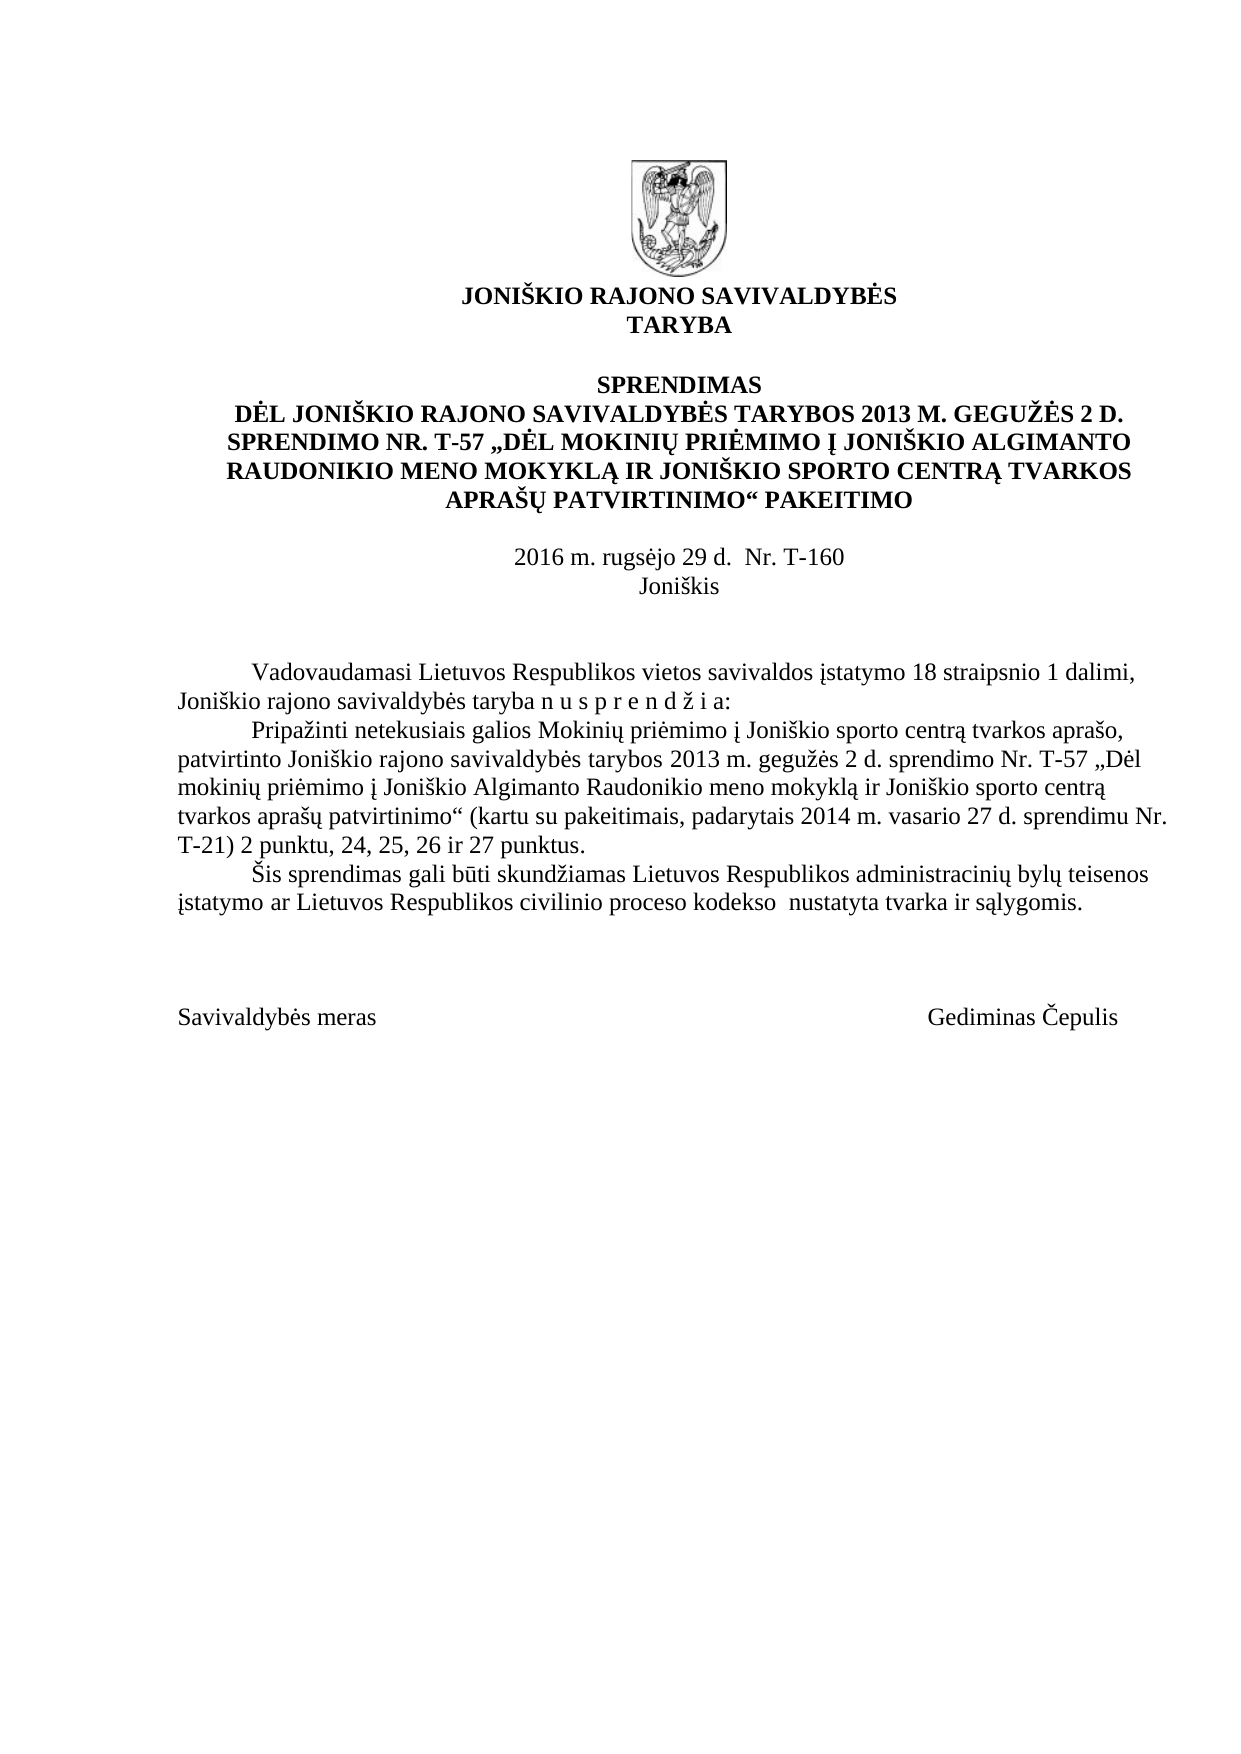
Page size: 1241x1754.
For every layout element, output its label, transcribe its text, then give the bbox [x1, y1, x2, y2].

text Joniškis [177, 571, 1181, 600]
text DĖL JONIŠKIO RAJONO SAVIVALDYBĖS TARYBOS 2013 M. GEGUŽĖS 2 D. SPRENDIMO NR. T-57 „DĖL MOKINIŲ PRIĖMIMO Į JONIŠKIO ALGIMANTO RAUDONIKIO MENO MOKYKLĄ IR JONIŠKIO SPORTO CENTRĄ TVARKOS APRAŠŲ PATVIRTINIMO“ PAKEITIMO [177, 399, 1181, 514]
text SPRENDIMAS [177, 370, 1181, 399]
text Šis sprendimas gali būti skundžiamas Lietuvos Respublikos administracinių bylų teisenos įstatymo ar Lietuvos Respublikos civilinio proceso kodekso nustatyta tvarka ir sąlygomis. [177, 859, 1181, 916]
text Pripažinti netekusiais galios Mokinių priėmimo į Joniškio sporto centrą tvarkos aprašo, patvirtinto Joniškio rajono savivaldybės tarybos 2013 m. gegužės 2 d. sprendimo Nr. T-57 „Dėl mokinių priėmimo į Joniškio Algimanto Raudonikio meno mokyklą ir Joniškio sporto centrą tvarkos aprašų patvirtinimo“ (kartu su pakeitimais, padarytais 2014 m. vasario 27 d. sprendimu Nr. T-21) 2 punktu, 24, 25, 26 ir 27 punktus. [177, 715, 1181, 859]
text Savivaldybės meras Gediminas Čepulis [177, 1002, 1181, 1031]
text 2016 m. rugsėjo 29 d. Nr. T-160 [177, 542, 1181, 571]
text Vadovaudamasi Lietuvos Respublikos vietos savivaldos įstatymo 18 straipsnio 1 dalimi, Joniškio rajono savivaldybės taryba n u s p r e n d ž i a: [177, 657, 1181, 715]
text Joniškio rajono savivaldybės TARYBA [177, 281, 1181, 339]
